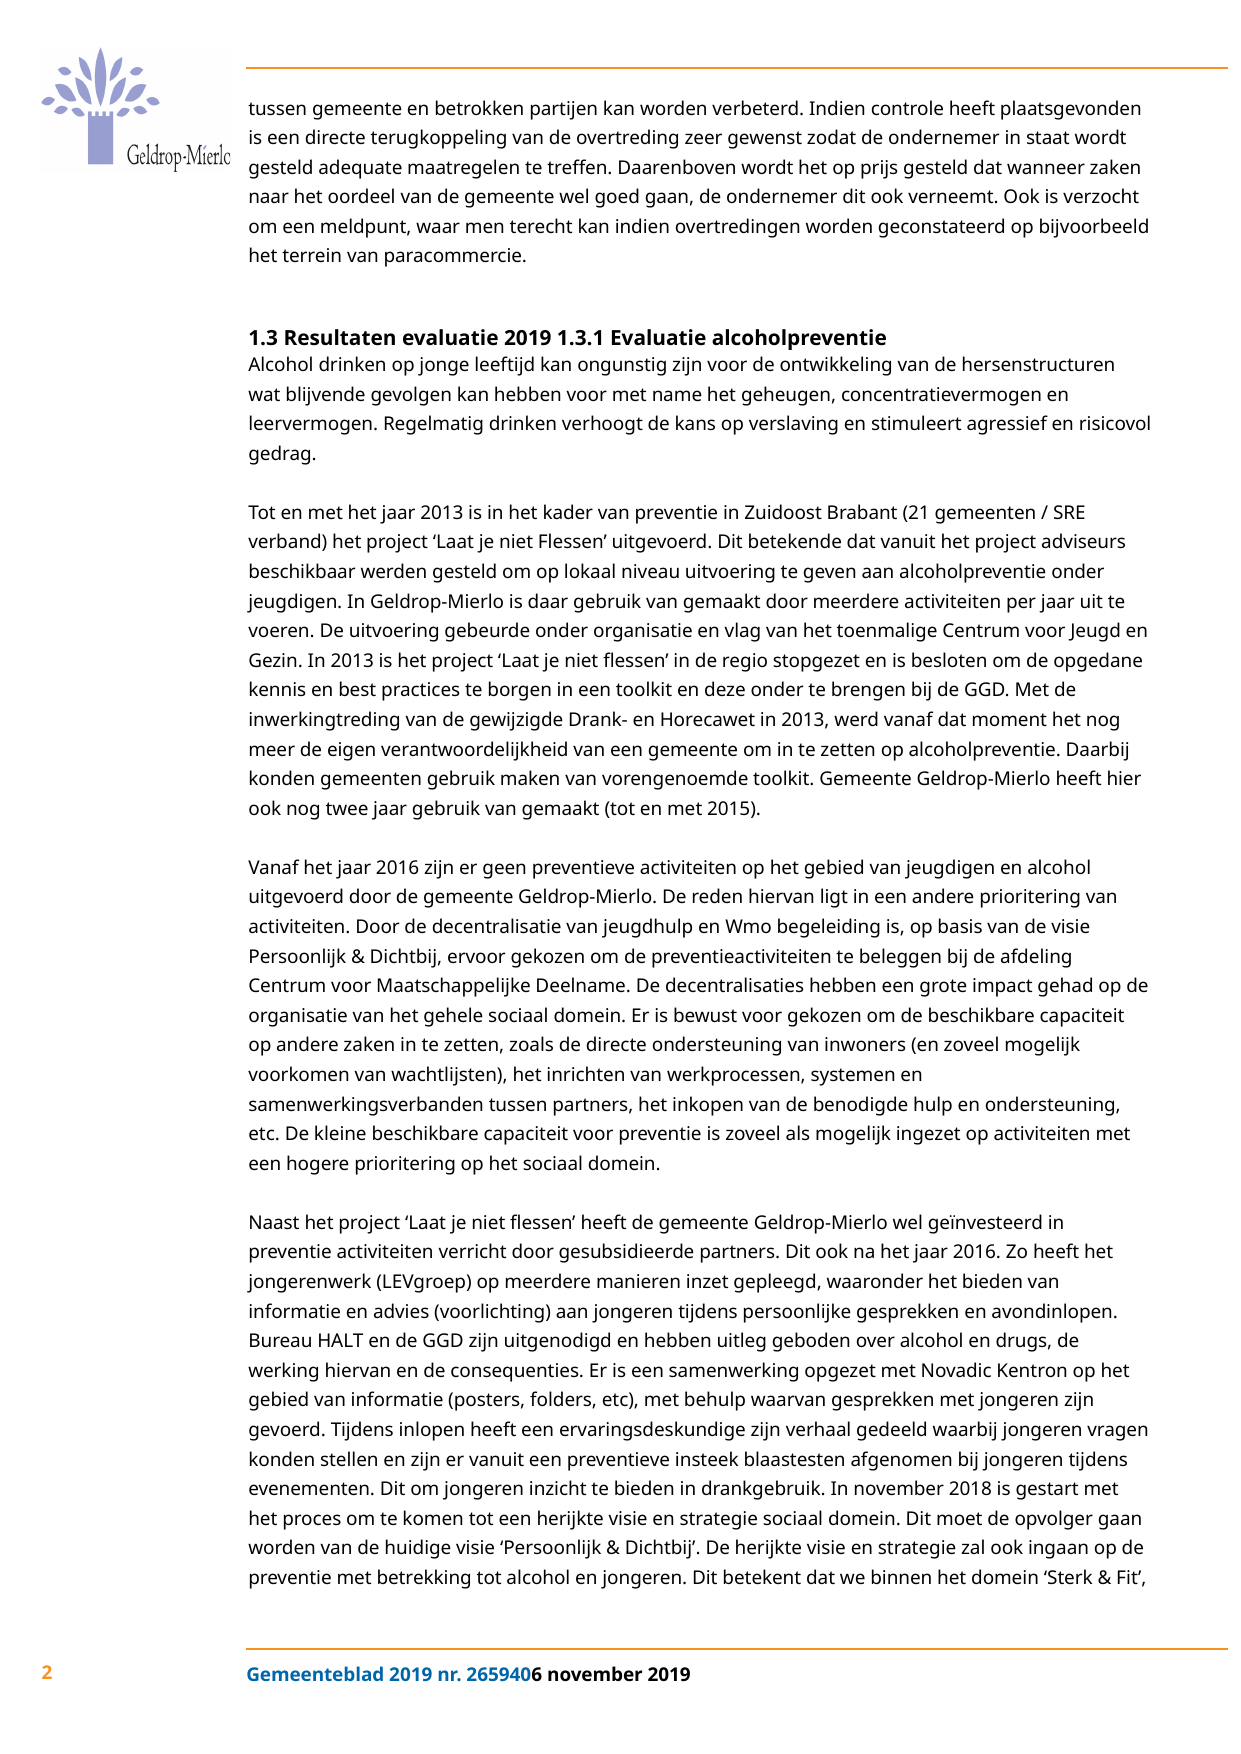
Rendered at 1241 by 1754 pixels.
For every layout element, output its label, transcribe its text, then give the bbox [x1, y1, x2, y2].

text Tot en met het jaar 2013 is in het kader van preventie in Zuidoost Brabant (21 gemeenten / SRE verband) het project ‘Laat je niet Flessen’ uitgevoerd. Dit betekende dat vanuit het project adviseurs beschikbaar werden gesteld om op lokaal niveau uitvoering te geven aan alcoholpreventie onder jeugdigen. In Geldrop-Mierlo is daar gebruik van gemaakt door meerdere activiteiten per jaar uit te voeren. De uitvoering gebeurde onder organisatie en vlag van het toenmalige Centrum voor Jeugd en Gezin. In 2013 is het project ‘Laat je niet flessen’ in de regio stopgezet en is besloten om de opgedane kennis en best practices te borgen in een toolkit en deze onder te brengen bij de GGD. Met de inwerkingtreding van de gewijzigde Drank- en Horecawet in 2013, werd vanaf dat moment het nog meer de eigen verantwoordelijkheid van een gemeente om in te zetten op alcoholpreventie. Daarbij konden gemeenten gebruik maken van vorengenoemde toolkit. Gemeente Geldrop-Mierlo heeft hier ook nog twee jaar gebruik van gemaakt (tot en met 2015). [248, 499, 1152, 821]
picture [41, 47, 231, 172]
text tussen gemeente en betrokken partijen kan worden verbeterd. Indien controle heeft plaatsgevonden is een directe terugkoppeling van de overtreding zeer gewenst zodat de ondernemer in staat wordt gesteld adequate maatregelen te treffen. Daarenboven wordt het op prijs gesteld dat wanneer zaken naar het oordeel van de gemeente wel goed gaan, de ondernemer dit ook verneemt. Ook is verzocht om een meldpunt, waar men terecht kan indien overtredingen worden geconstateerd op bijvoorbeeld het terrein van paracommercie. [248, 95, 1152, 268]
text Alcohol drinken op jonge leeftijd kan ongunstig zijn voor de ontwikkeling van de hersenstructuren wat blijvende gevolgen kan hebben voor met name het geheugen, concentratievermogen en leervermogen. Regelmatig drinken verhoogt de kans op verslaving en stimuleert agressief en risicovol gedrag. [248, 351, 1152, 466]
text Vanaf het jaar 2016 zijn er geen preventieve activiteiten op het gebied van jeugdigen en alcohol uitgevoerd door de gemeente Geldrop-Mierlo. De reden hiervan ligt in een andere prioritering van activiteiten. Door de decentralisatie van jeugdhulp en Wmo begeleiding is, op basis van de visie Persoonlijk & Dichtbij, ervoor gekozen om de preventieactiviteiten te beleggen bij de afdeling Centrum voor Maatschappelijke Deelname. De decentralisaties hebben een grote impact gehad op de organisatie van het gehele sociaal domein. Er is bewust voor gekozen om de beschikbare capaciteit op andere zaken in te zetten, zoals de directe ondersteuning van inwoners (en zoveel mogelijk voorkomen van wachtlijsten), het inrichten van werkprocessen, systemen en samenwerkingsverbanden tussen partners, het inkopen van de benodigde hulp en ondersteuning, etc. De kleine beschikbare capaciteit voor preventie is zoveel als mogelijk ingezet op activiteiten met een hogere prioritering op het sociaal domein. [248, 854, 1152, 1176]
text 1.3 Resultaten evaluatie 2019 1.3.1 Evaluatie alcoholpreventie [248, 323, 1152, 351]
text Naast het project ‘Laat je niet flessen’ heeft de gemeente Geldrop-Mierlo wel geïnvesteerd in preventie activiteiten verricht door gesubsidieerde partners. Dit ook na het jaar 2016. Zo heeft het jongerenwerk (LEVgroep) op meerdere manieren inzet gepleegd, waaronder het bieden van informatie en advies (voorlichting) aan jongeren tijdens persoonlijke gesprekken en avondinlopen. Bureau HALT en de GGD zijn uitgenodigd en hebben uitleg geboden over alcohol en drugs, de werking hiervan en de consequenties. Er is een samenwerking opgezet met Novadic Kentron op het gebied van informatie (posters, folders, etc), met behulp waarvan gesprekken met jongeren zijn gevoerd. Tijdens inlopen heeft een ervaringsdeskundige zijn verhaal gedeeld waarbij jongeren vragen konden stellen en zijn er vanuit een preventieve insteek blaastesten afgenomen bij jongeren tijdens evenementen. Dit om jongeren inzicht te bieden in drankgebruik. In november 2018 is gestart met het proces om te komen tot een herijkte visie en strategie sociaal domein. Dit moet de opvolger gaan worden van de huidige visie ‘Persoonlijk & Dichtbij’. De herijkte visie en strategie zal ook ingaan op de preventie met betrekking tot alcohol en jongeren. Dit betekent dat we binnen het domein ‘Sterk & Fit’, [248, 1209, 1152, 1590]
